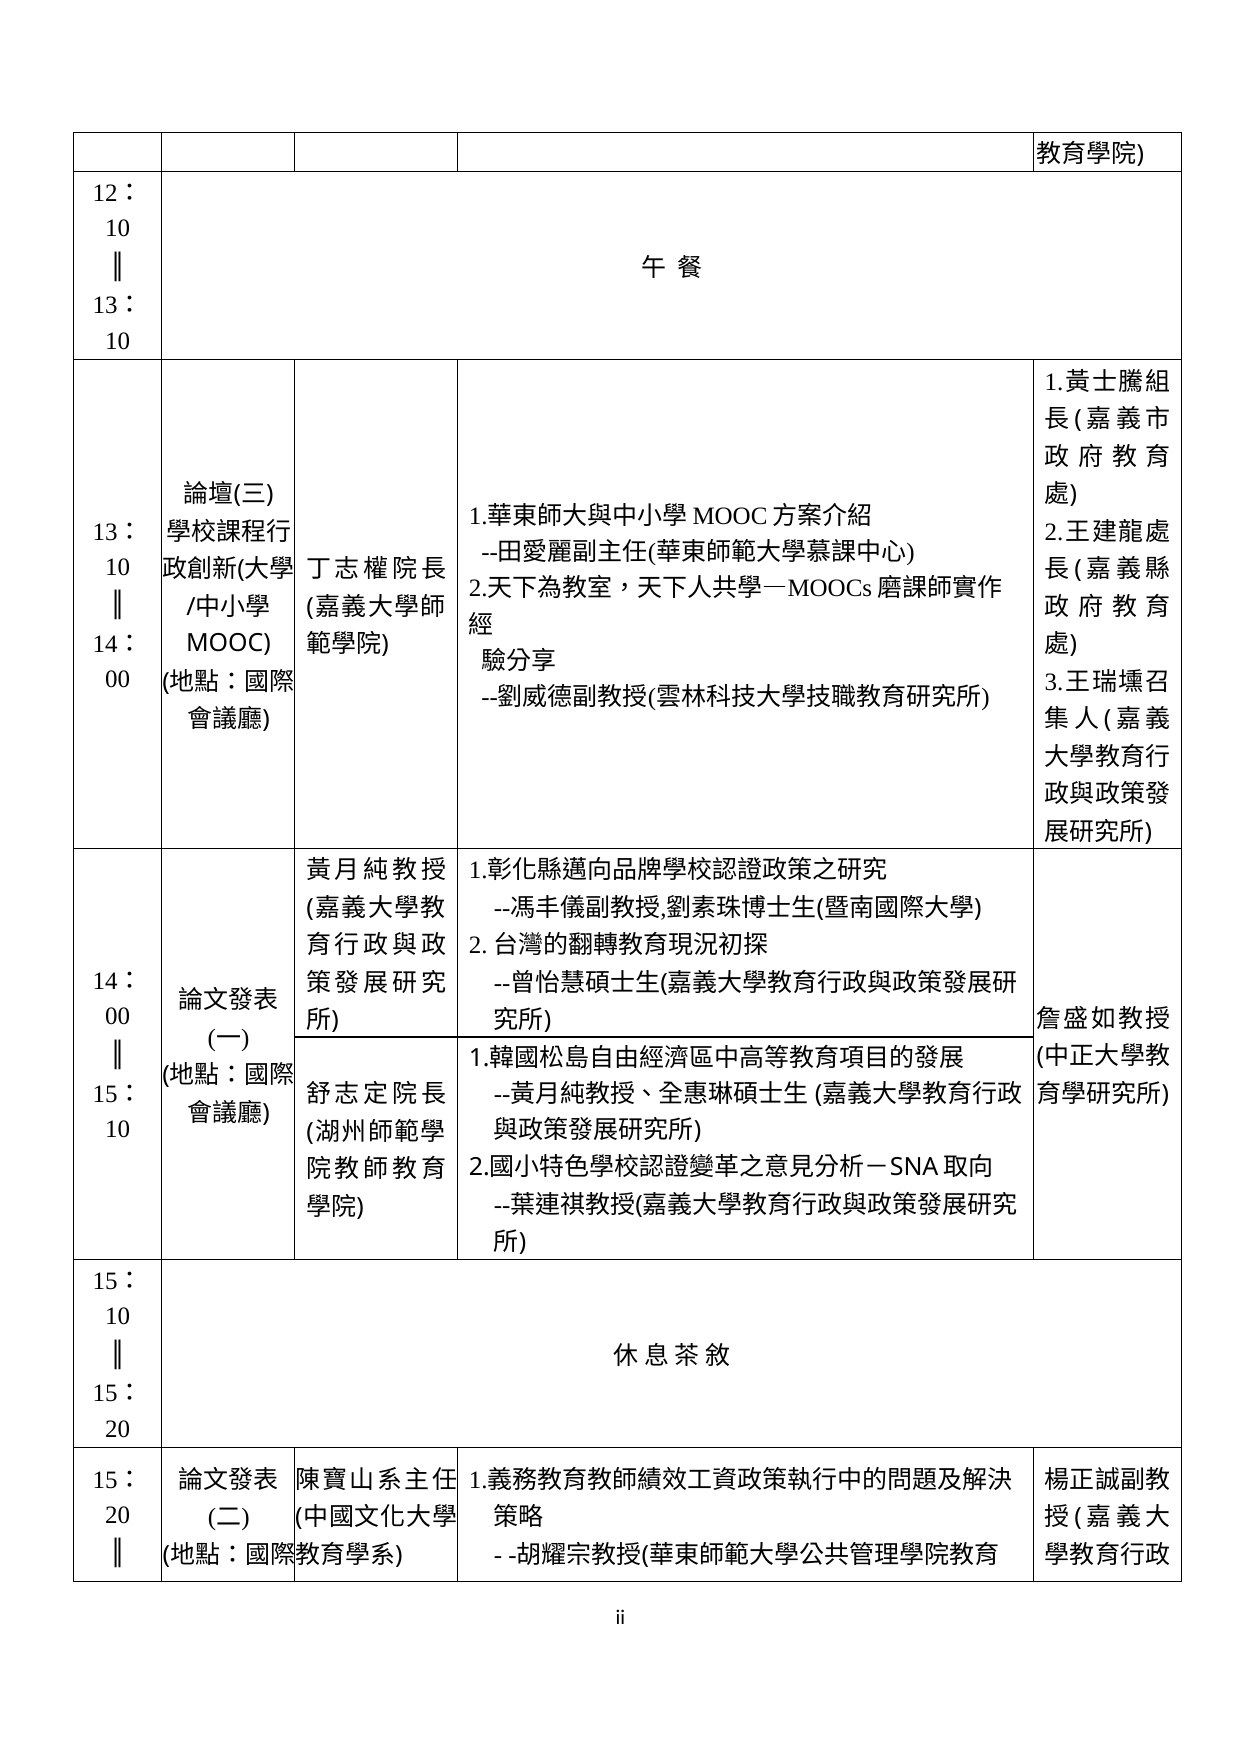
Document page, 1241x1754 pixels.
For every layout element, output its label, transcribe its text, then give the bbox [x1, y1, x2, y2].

table_cell 1.韓國松島自由經濟區中高等教育項目的發展 --黃月純教授、全惠琳碩士生 (嘉義大學教育行政與政策發展研究所) 2.國小特色學校認證變革之意見分析－SNA取向 --葉連祺教授(嘉義大學教育行政與政策發展研究所) [458, 1038, 1033, 1259]
table_cell 休 息 茶 敘 [162, 1260, 1181, 1447]
table_cell 舒志定院長(湖州師範學院教師教育學院) [295, 1038, 457, 1259]
table_cell 陳寶山系主任(中國文化大學教育學系) [295, 1448, 457, 1581]
table_cell 教育學院) [1034, 133, 1181, 171]
table_cell 論文發表(二) (地點：國際 [162, 1448, 294, 1581]
table_cell [74, 133, 161, 171]
table_cell [295, 133, 457, 171]
table_cell [458, 133, 1033, 171]
table_cell 詹盛如教授(中正大學教育學研究所) [1034, 849, 1181, 1259]
table_cell 楊正誠副教授(嘉義大學教育行政 [1034, 1448, 1181, 1581]
table_cell 黃月純教授(嘉義大學教育行政與政策發展研究所) [295, 849, 457, 1036]
table_cell 15：20 ║ [74, 1448, 161, 1581]
table_cell 12：10 ║ 13：10 [74, 172, 161, 359]
table_cell 1.黃士騰組長(嘉義市政府教育處) 2.王建龍處長(嘉義縣政府教育處) 3.王瑞壎召集人(嘉義大學教育行政與政策發展研究所) [1034, 360, 1181, 848]
table_cell 1.義務教育教師績效工資政策執行中的問題及解決策略 - -胡耀宗教授(華東師範大學公共管理學院教育 [458, 1448, 1033, 1581]
table_cell 1.華東師大與中小學MOOC方案介紹 --田愛麗副主任(華東師範大學慕課中心) 2.天下為教室，天下人共學—MOOCs磨課師實作經 驗分享 --劉威德副教授(雲林科技大學技職教育研究所) [458, 360, 1033, 848]
table_cell [162, 133, 294, 171]
table_cell 論文發表(一) (地點：國際會議廳) [162, 849, 294, 1259]
table_cell 丁志權院長(嘉義大學師範學院) [295, 360, 457, 848]
table_cell 15：10 ║ 15：20 [74, 1260, 161, 1447]
table_cell 論壇(三) 學校課程行政創新(大學/中小學MOOC) (地點：國際會議廳) [162, 360, 294, 848]
table_cell 14：00 ║ 15：10 [74, 849, 161, 1259]
table_cell 1.彰化縣邁向品牌學校認證政策之研究 --馮丰儀副教授,劉素珠博士生(暨南國際大學) 2. 台灣的翻轉教育現況初探 --曾怡慧碩士生(嘉義大學教育行政與政策發展研究所) [458, 849, 1033, 1036]
table_cell 午 餐 [162, 172, 1181, 359]
table_cell 13：10 ║ 14：00 [74, 360, 161, 848]
